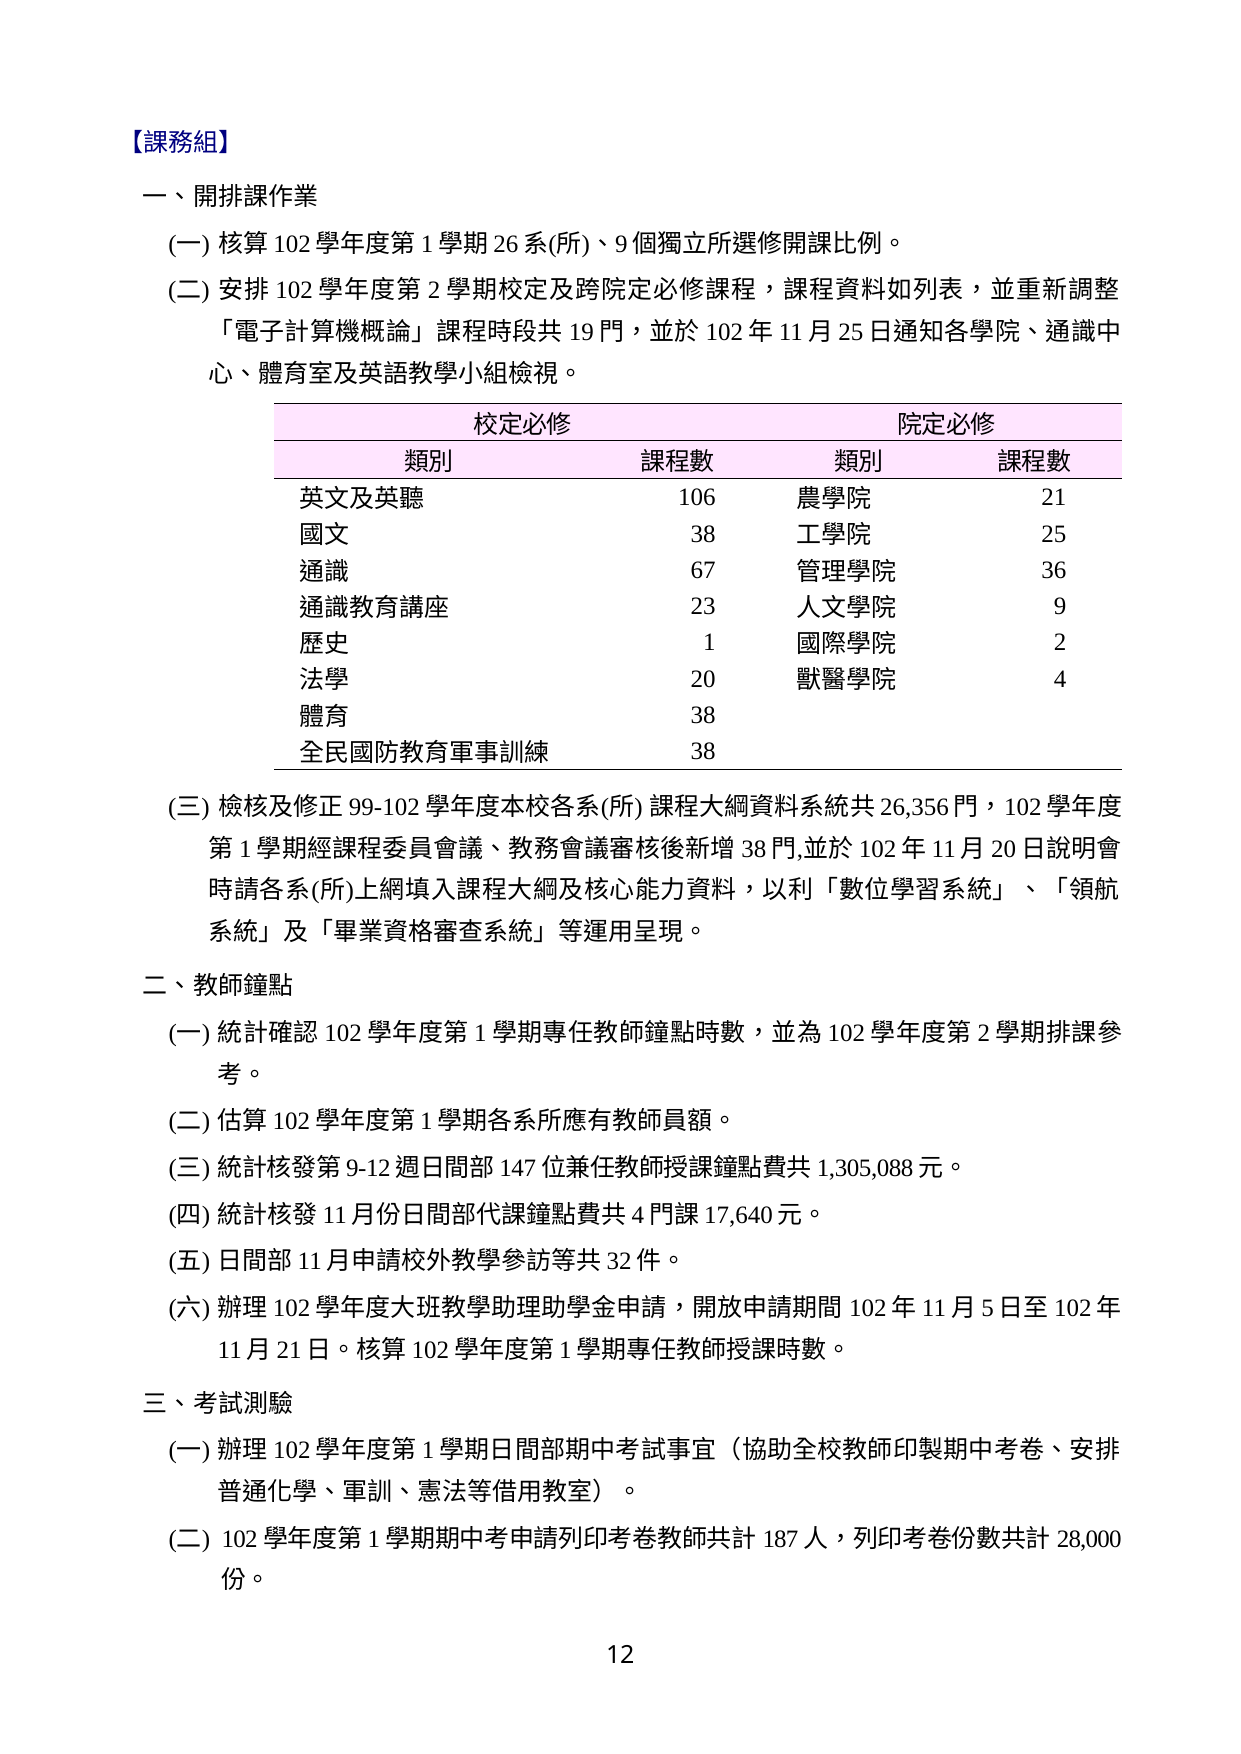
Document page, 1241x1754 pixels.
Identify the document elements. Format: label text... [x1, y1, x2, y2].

table_cell 工學院 [771, 515, 947, 551]
table_cell 農學院 [771, 479, 947, 515]
table_cell 1 [584, 624, 771, 660]
list 102學年度第1學期期中考申請列印考卷教師共計187人，列印考卷份數共計28,000份。 [168, 1514, 1122, 1597]
table_cell 20 [584, 660, 771, 696]
table_cell 4 [947, 660, 1122, 696]
list 日間部11月申請校外教學參訪等共32件。 [168, 1236, 1122, 1278]
table_cell 38 [584, 733, 771, 769]
table_cell 類別 [274, 441, 584, 478]
table_cell 全民國防教育軍事訓練 [274, 733, 584, 769]
table_cell 體育 [274, 696, 584, 732]
table_cell 38 [584, 515, 771, 551]
table_cell 106 [584, 479, 771, 515]
table_cell 21 [947, 479, 1122, 515]
table_cell 歷史 [274, 624, 584, 660]
table_cell 2 [947, 624, 1122, 660]
table_cell 國際學院 [771, 624, 947, 660]
table_header 校定必修 [274, 404, 771, 440]
table_cell [947, 733, 1122, 769]
table_cell [947, 696, 1122, 732]
list 統計核發11月份日間部代課鐘點費共4門課17,640元。 [168, 1190, 1122, 1231]
list 估算102學年度第1學期各系所應有教師員額。 [168, 1096, 1122, 1138]
list 教師鐘點 [142, 961, 1122, 1003]
table_cell 國文 [274, 515, 584, 551]
table_cell [771, 733, 947, 769]
list 核算102學年度第1學期26系(所)、9個獨立所選修開課比例。 [168, 219, 1122, 261]
table_cell 人文學院 [771, 588, 947, 624]
table_cell 36 [947, 551, 1122, 587]
list 安排102學年度第2學期校定及跨院定必修課程，課程資料如列表，並重新調整「電子計算機概論」課程時段共19門，並於102年11月25日通知各學院、通識中心、體育室及英語教學小組檢視。 [168, 266, 1122, 391]
table_cell 管理學院 [771, 551, 947, 587]
table_cell 67 [584, 551, 771, 587]
table_cell 通識 [274, 551, 584, 587]
table_cell 38 [584, 696, 771, 732]
list 辦理102學年度大班教學助理助學金申請，開放申請期間102年11月5日至102年11月21日。核算102學年度第1學期專任教師授課時數。 [168, 1283, 1122, 1366]
table_cell 25 [947, 515, 1122, 551]
list 統計確認102學年度第1學期專任教師鐘點時數，並為102學年度第2學期排課參考。 [168, 1008, 1122, 1091]
list 開排課作業 [142, 172, 1122, 214]
table_cell 課程數 [947, 441, 1122, 478]
table_cell 法學 [274, 660, 584, 696]
table_header 院定必修 [771, 404, 1122, 440]
table_cell 通識教育講座 [274, 588, 584, 624]
table_cell [771, 696, 947, 732]
table_cell 課程數 [584, 441, 771, 478]
list 考試測驗 [142, 1379, 1122, 1421]
table_cell 23 [584, 588, 771, 624]
table_cell 獸醫學院 [771, 660, 947, 696]
list 檢核及修正99-102學年度本校各系(所) 課程大綱資料系統共26,356門，102學年度第1學期經課程委員會議、教務會議審核後新增38門,並於102年11月20日說明會時請各系(所)上網填入課程大綱及核心能力資料，以利「數位學習系統」、「領航系統」及「畢業資格審查系統」等運用呈現。 [168, 782, 1122, 949]
text 【課務組】 [118, 118, 1122, 160]
table_cell 英文及英聽 [274, 479, 584, 515]
list 辦理102學年度第1學期日間部期中考試事宜（協助全校教師印製期中考卷、安排普通化學、軍訓、憲法等借用教室）。 [168, 1426, 1122, 1509]
table_cell 9 [947, 588, 1122, 624]
list 統計核發第9-12週日間部147位兼任教師授課鐘點費共1,305,088元。 [168, 1143, 1122, 1185]
table_cell 類別 [771, 441, 947, 478]
